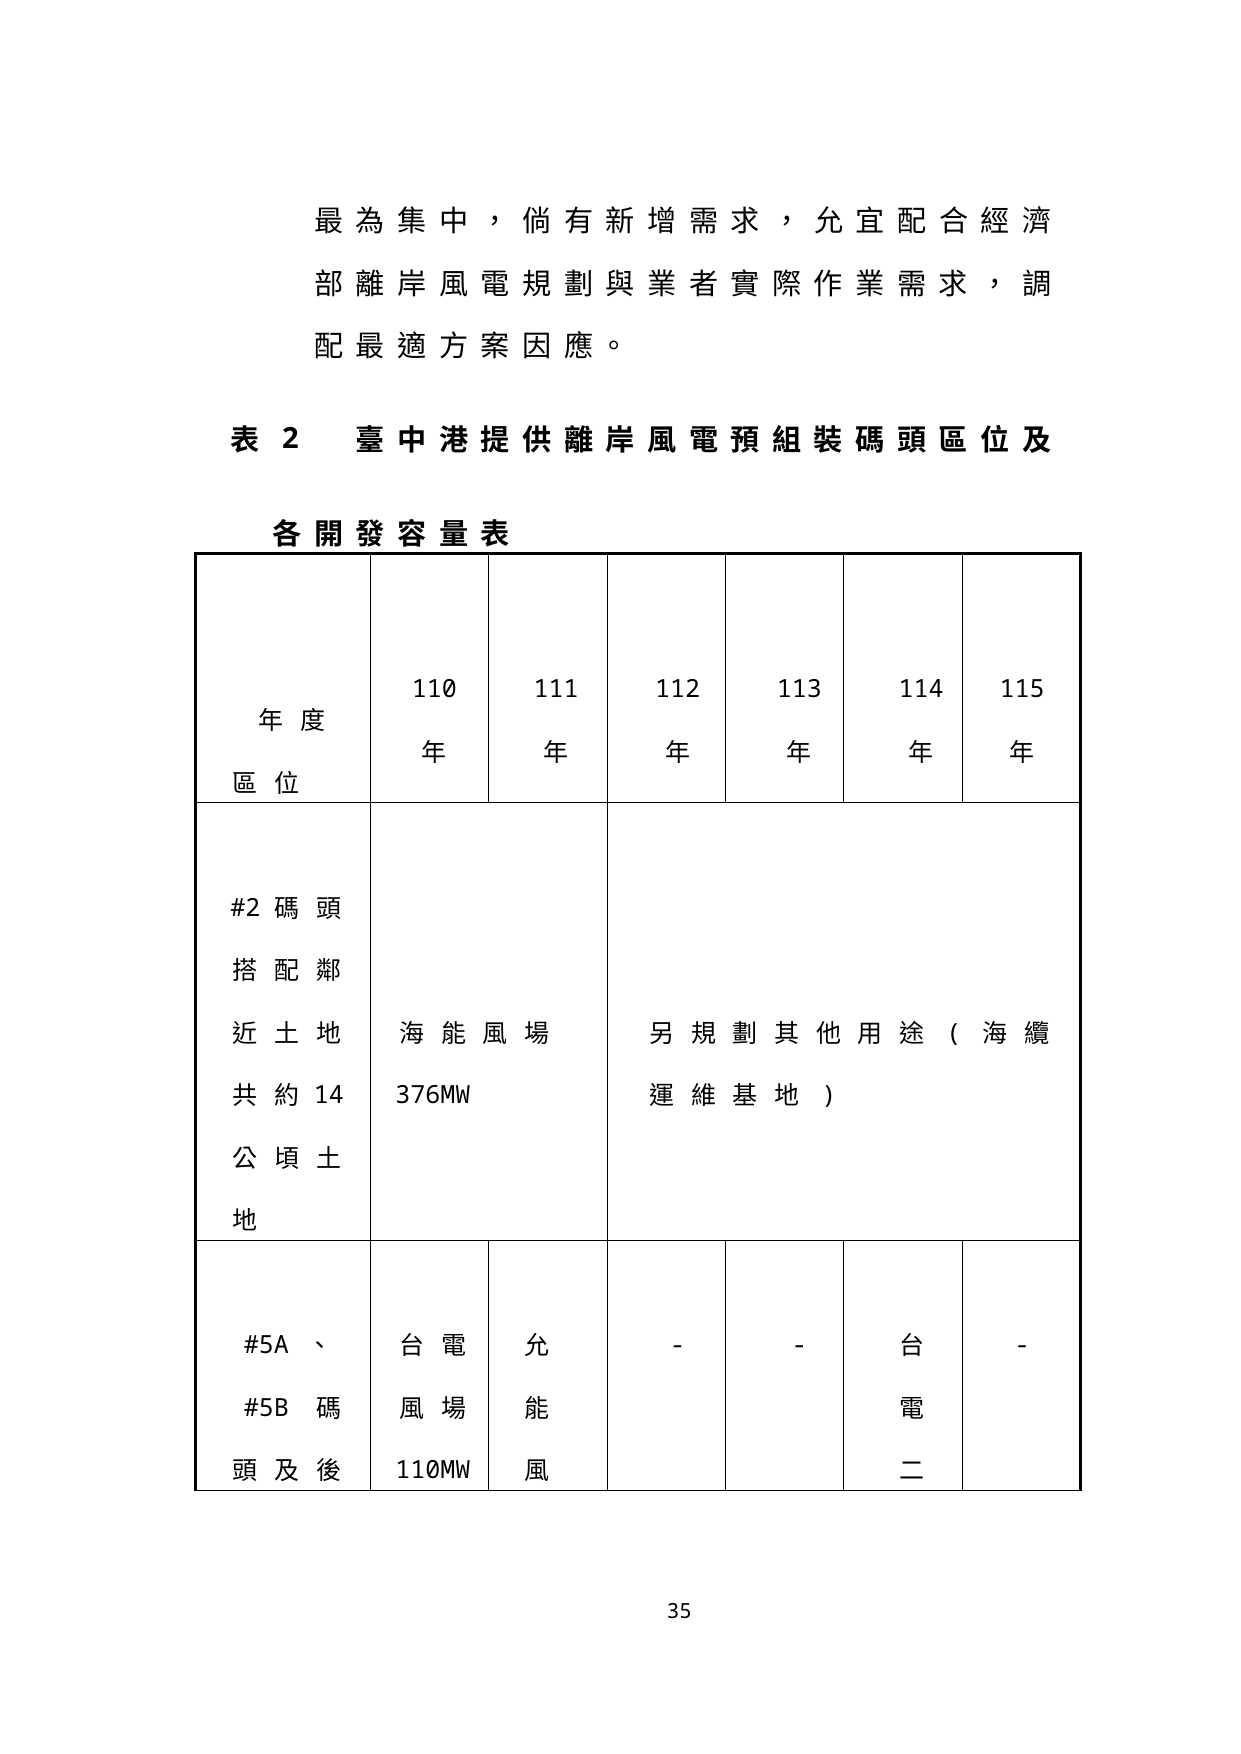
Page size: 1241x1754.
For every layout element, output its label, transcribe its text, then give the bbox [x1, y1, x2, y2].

table_header 111年 [489, 555, 607, 802]
table_cell #2碼頭搭配鄰近土地共約14公頃土地 [197, 803, 370, 1240]
table_cell 台電二 [844, 1241, 962, 1490]
table_cell #5A、#5B碼頭及後 [197, 1241, 370, 1490]
table_cell 另規劃其他用途(海纜運維基地) [608, 803, 1079, 1240]
text 據審計部109年度中央政府總決算審核報告之審核意見，港務公司為利離岸風機施工組裝，完成臺中港5A、 5B 碼頭，並評估可提供風機組裝容量均為120MW，惟前揭碼頭規劃由台電一期、允能、海龍2號等風場使用，可供使用能量不敷風場建置需求。據港務公司表示，依據現況，臺中港每年至少有3區離岸風機預組裝基地可供使用(詳表2)，可滿足每年約1GW之風機組裝容量，爰截至115年前暫無不敷風場建置需求使用之情形。惟依目前規劃，各年度碼頭資源需求不均，以114年最為集中，倘有新增需求，允宜配合經濟部離岸風電規劃與業者實際作業需求，調配最適方案因應。 [271, 177, 1058, 365]
table_header 113年 [726, 555, 843, 802]
text 表2 臺中港提供離岸風電預組裝碼頭區位及各開發容量表 [184, 365, 1058, 552]
table_header 110年 [371, 555, 488, 802]
table_header 114年 [844, 555, 962, 802]
table_header 112年 [608, 555, 725, 802]
table_cell 允能風 [489, 1241, 607, 1490]
table_cell - [726, 1241, 843, 1490]
table_cell 台電風場110MW [371, 1241, 488, 1490]
table_header 年度 區位 [197, 555, 370, 802]
table_header 115年 [963, 555, 1079, 802]
table_cell - [608, 1241, 725, 1490]
table_cell - [963, 1241, 1079, 1490]
table_cell 海能風場376MW [371, 803, 607, 1240]
